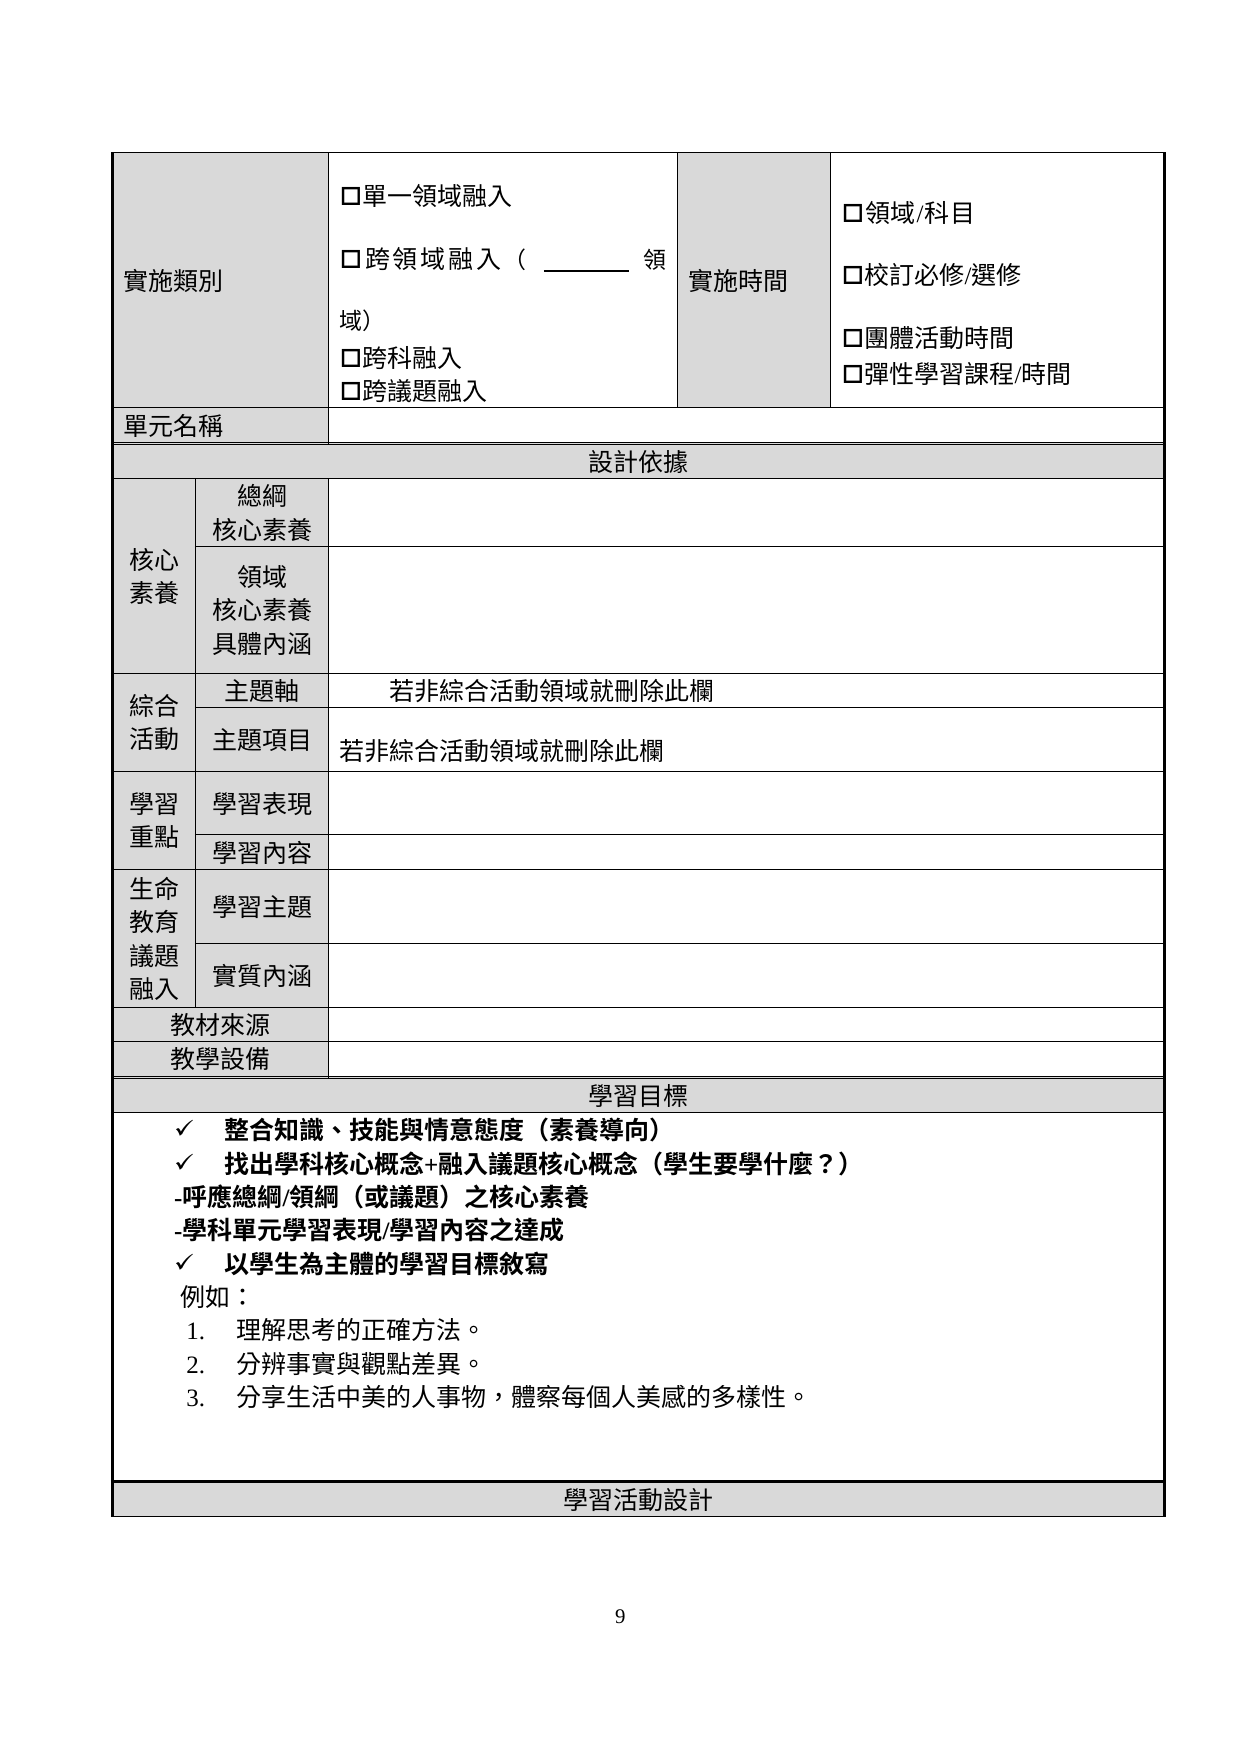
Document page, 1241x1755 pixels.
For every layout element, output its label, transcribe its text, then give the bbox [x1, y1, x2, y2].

table_cell 主題軸 [196, 674, 328, 707]
table_cell [329, 1042, 1163, 1076]
table_cell [329, 1008, 1163, 1041]
table_cell 教材來源 [114, 1008, 328, 1041]
table_cell 教學設備 [114, 1042, 328, 1076]
table_cell [329, 479, 1163, 546]
table_cell 學習內容 [196, 835, 328, 869]
table_cell 單元名稱 [114, 408, 328, 442]
table_cell 領域 核心素養 具體內涵 [196, 547, 328, 673]
table_cell [329, 870, 1163, 943]
table_cell 整合知識、技能與情意態度（素養導向） 找出學科核心概念+融入議題核心概念（學生要學什麼？） -呼應總綱/領綱（或議題）之核心素養 -學科單元學習表現/學習內容之達成 以學生為主體的學習目標敘寫 例如： 理解思考的正確方法。 分辨事實與觀點差異。 分享生活中美的人事物，體察每個人美感的多樣性。 [114, 1113, 1163, 1480]
table_cell [329, 772, 1163, 834]
table_cell 若非綜合活動領域就刪除此欄 [329, 708, 1163, 771]
table_cell 綜合 活動 [114, 674, 195, 771]
table_cell 設計依據 [114, 445, 1163, 478]
table_cell 學習目標 [114, 1079, 1163, 1112]
table_cell 核心 素養 [114, 479, 195, 673]
table_cell 實質內涵 [196, 944, 328, 1007]
table_cell 實施時間 [678, 153, 830, 407]
table_cell [329, 944, 1163, 1007]
table_cell 學習表現 [196, 772, 328, 834]
table_cell 學習 重點 [114, 772, 195, 869]
table_cell 學習主題 [196, 870, 328, 943]
table_cell 領域/科目 校訂必修/選修 團體活動時間 彈性學習課程/時間 [831, 153, 1163, 407]
table_cell 生命教育議題 融入 [114, 870, 195, 1007]
table_cell 學習活動設計 [114, 1483, 1163, 1516]
table_cell [329, 547, 1163, 673]
table_cell 若非綜合活動領域就刪除此欄 [329, 674, 1163, 707]
table_cell 單一領域融入 跨領域融入（ 領域） 跨科融入 跨議題融入 [329, 153, 677, 407]
table_cell [329, 835, 1163, 869]
table_cell 總綱 核心素養 [196, 479, 328, 546]
table_cell [329, 408, 1163, 442]
table_cell 主題項目 [196, 708, 328, 771]
table_cell 實施類別 [114, 153, 328, 407]
